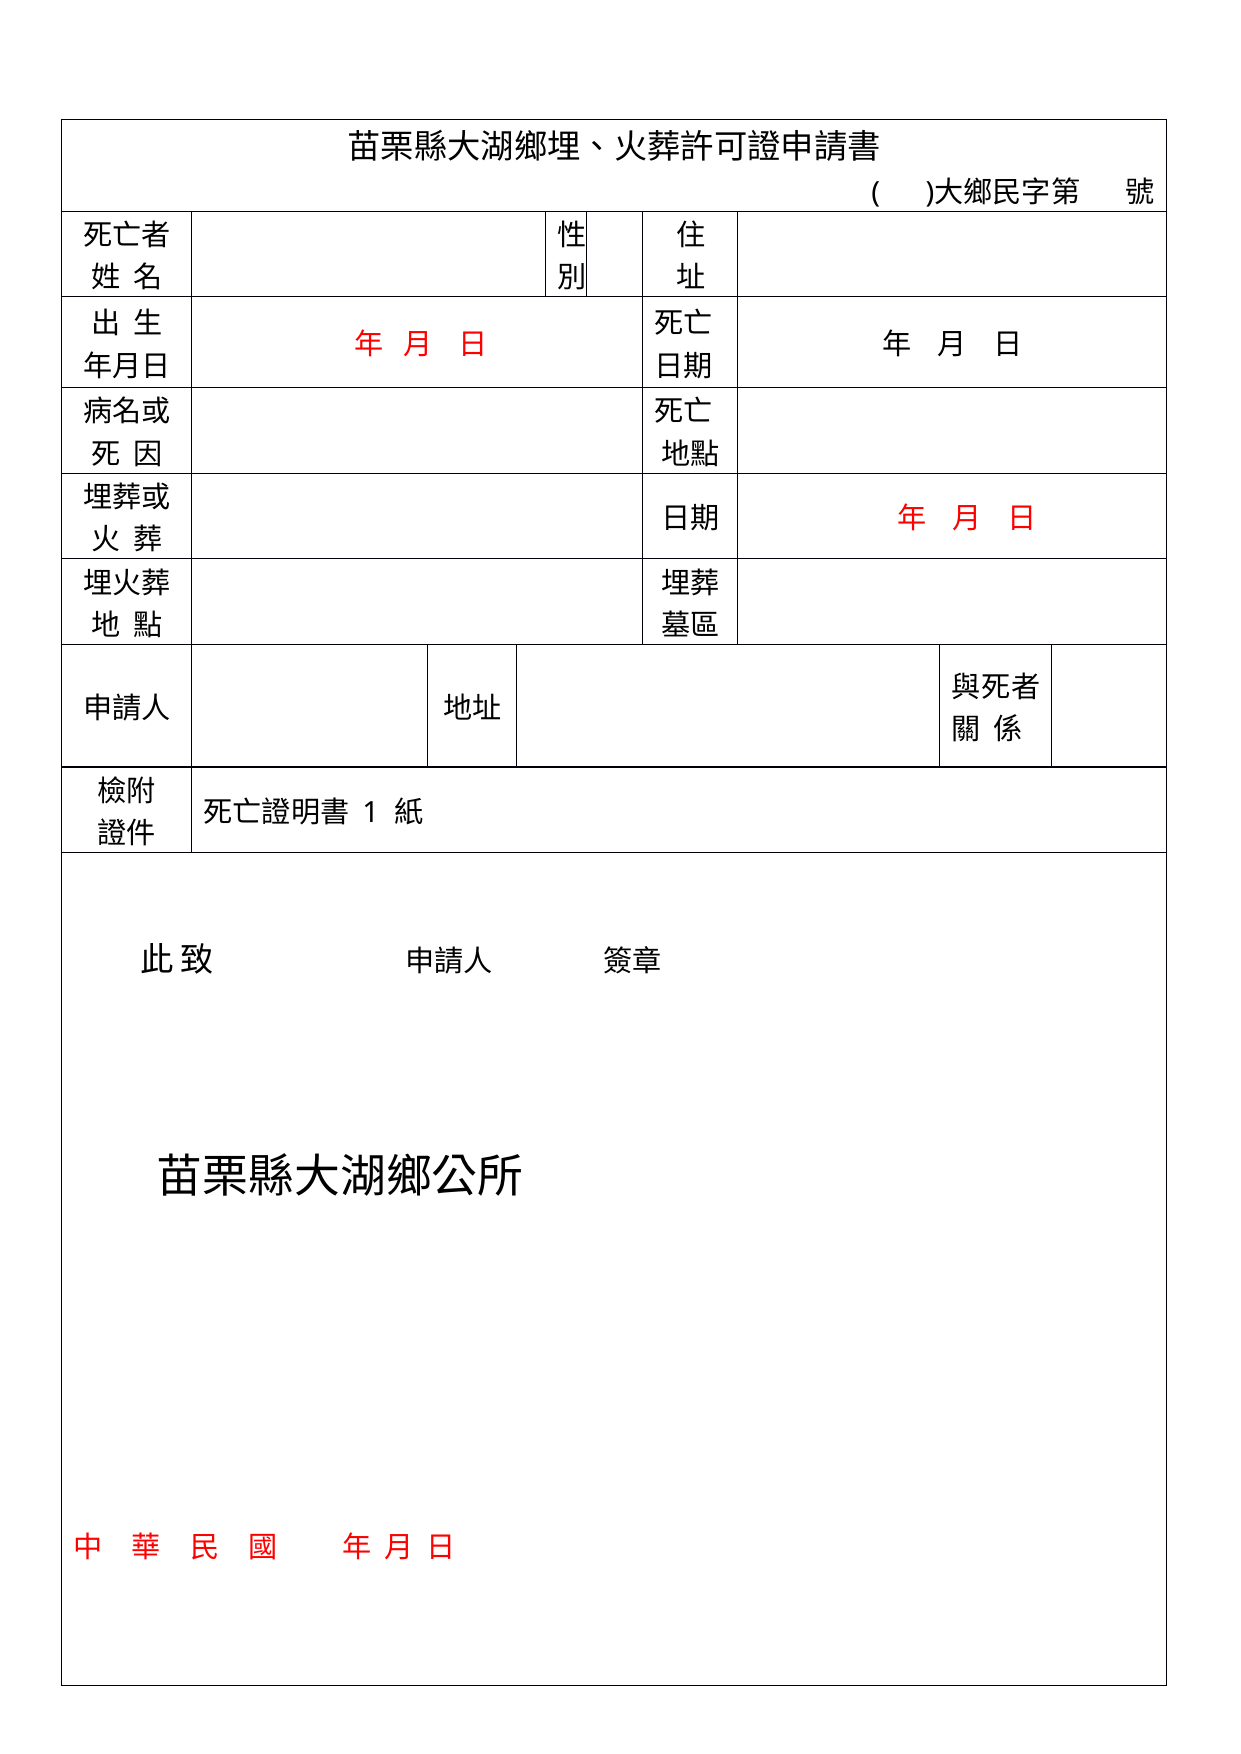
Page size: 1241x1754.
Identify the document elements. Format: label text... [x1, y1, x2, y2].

table_cell 死亡 日期 [643, 297, 737, 387]
table_cell [192, 559, 642, 644]
table_cell [738, 212, 1166, 296]
table_cell 死亡者 姓 名 [62, 212, 191, 296]
table_cell 埋火葬 地 點 [62, 559, 191, 644]
table_cell [192, 388, 642, 472]
table_cell 埋葬 墓區 [643, 559, 737, 644]
table_cell 死亡證明書 1 紙 [192, 768, 1166, 852]
table_cell [192, 645, 427, 766]
table_cell [738, 559, 1166, 644]
table_cell [192, 212, 545, 296]
table_cell [738, 388, 1166, 472]
table_cell 病名或 死 因 [62, 388, 191, 472]
table_cell 檢附 證件 [62, 768, 191, 852]
table_cell 此 致 申請人 簽章 苗栗縣大湖鄉公所 中 華 民 國 年 月 日 [62, 853, 1166, 1685]
table_cell [517, 645, 939, 766]
table_cell [192, 474, 642, 558]
table_cell [587, 212, 642, 296]
table_header 苗栗縣大湖鄉埋、火葬許可證申請書 ( )大鄉民字第 號 [62, 120, 1166, 211]
table_cell 申請人 [62, 645, 191, 766]
table_cell 住 址 [643, 212, 737, 296]
table_cell 年 月 日 [738, 474, 1166, 558]
table_cell 年 月 日 [192, 297, 642, 387]
table_cell [1052, 645, 1166, 766]
table_cell 日期 [643, 474, 737, 558]
table_cell 性別 [546, 212, 586, 296]
table_cell 地址 [428, 645, 516, 766]
table_cell 年 月 日 [738, 297, 1166, 387]
table_cell 埋葬或 火 葬 [62, 474, 191, 558]
table_cell 死亡 地點 [643, 388, 737, 472]
table_cell 與死者關 係 [940, 645, 1051, 766]
table_cell 出 生 年月日 [62, 297, 191, 387]
